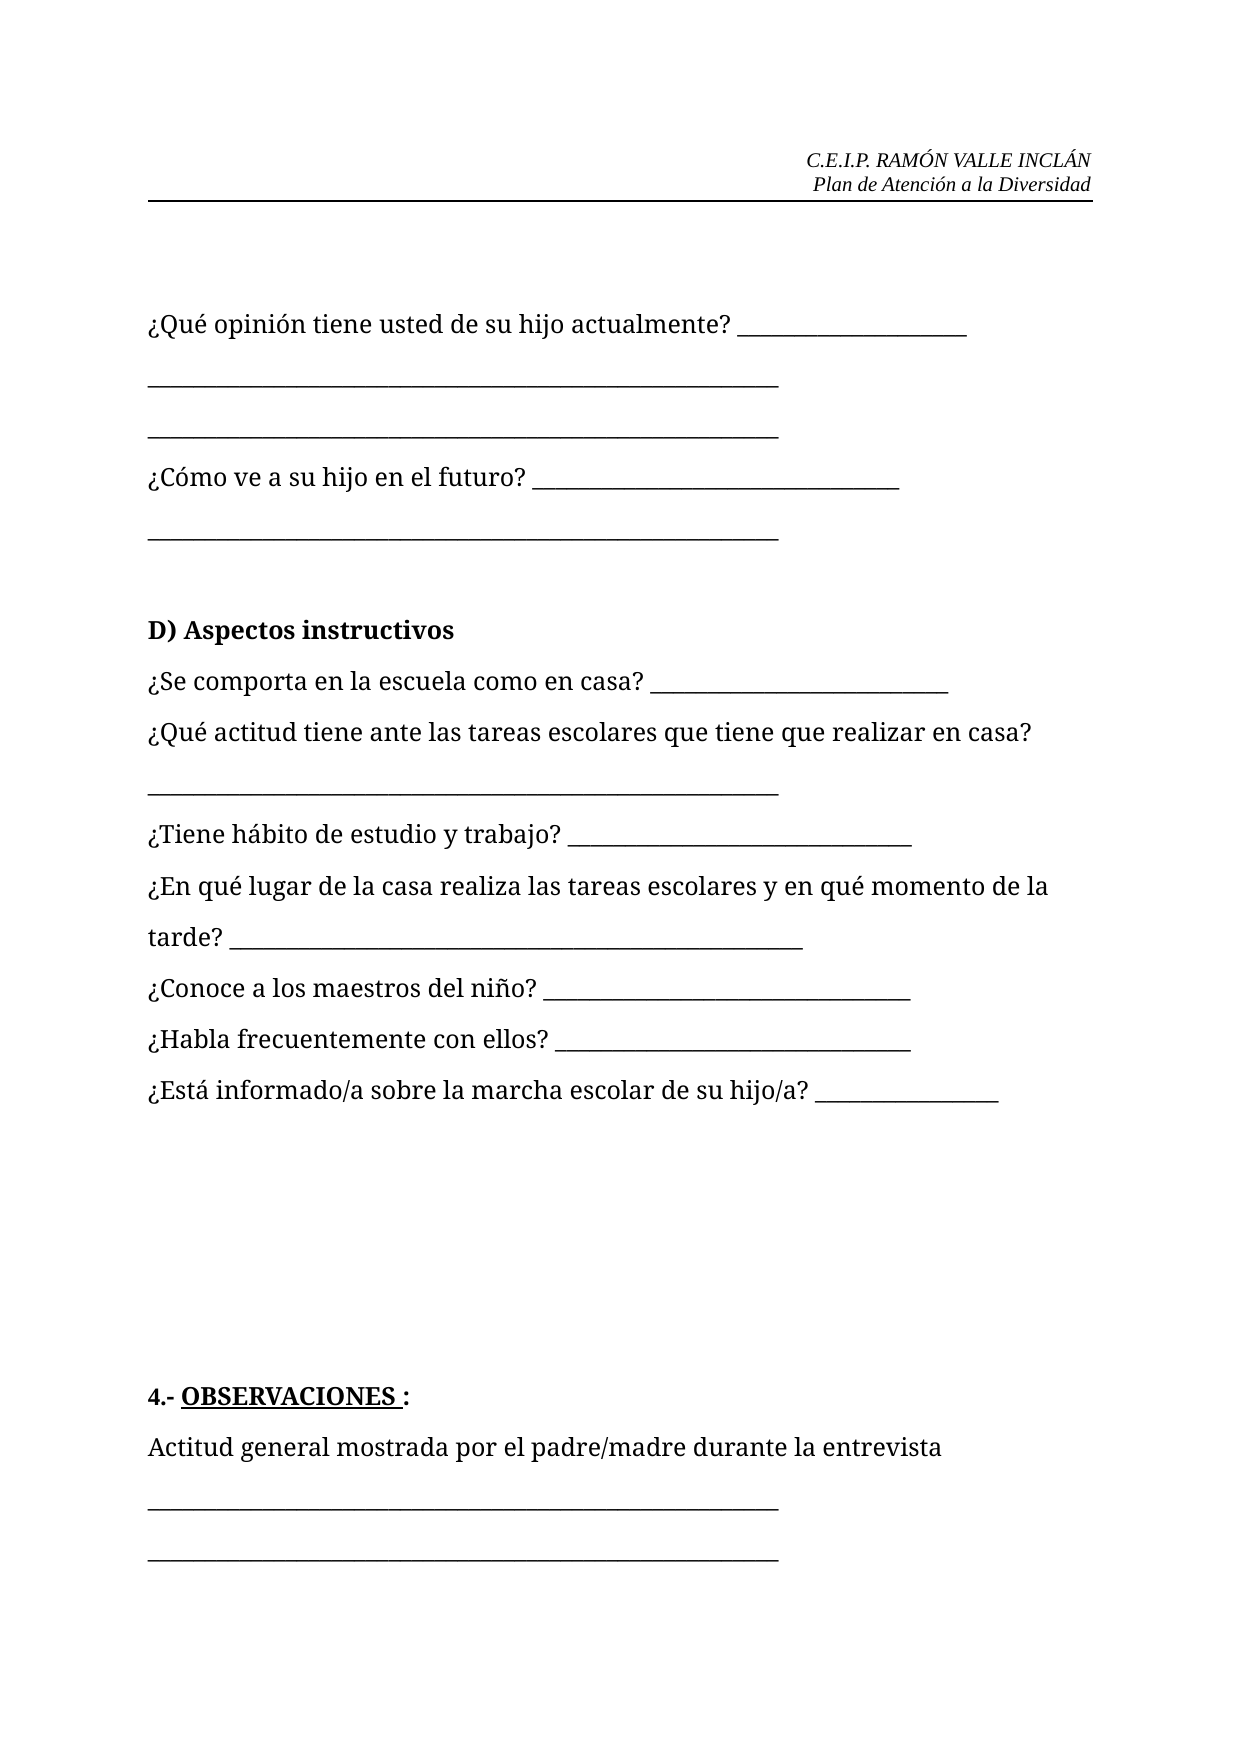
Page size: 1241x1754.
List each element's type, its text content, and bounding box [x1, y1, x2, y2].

text _______________________________________________________ [148, 1481, 1093, 1515]
text ¿Qué actitud tiene ante las tareas escolares que tiene que realizar en casa? [148, 715, 1093, 749]
text 4.- OBSERVACIONES : [148, 1379, 1093, 1413]
text ¿En qué lugar de la casa realiza las tareas escolares y en qué momento de la tarde? __________________________________________________ [148, 868, 1093, 953]
text _______________________________________________________ [148, 358, 1093, 392]
text _______________________________________________________ [148, 766, 1093, 800]
text _______________________________________________________ [148, 1532, 1093, 1566]
text ¿Qué opinión tiene usted de su hijo actualmente? ____________________ [148, 307, 1093, 341]
text _______________________________________________________ [148, 409, 1093, 443]
text ¿Habla frecuentemente con ellos? _______________________________ [148, 1021, 1093, 1055]
text ¿Está informado/a sobre la marcha escolar de su hijo/a? ________________ [148, 1072, 1093, 1106]
text ¿Conoce a los maestros del niño? ________________________________ [148, 970, 1093, 1004]
text ¿Cómo ve a su hijo en el futuro? ________________________________ _______________________________________________________ [148, 460, 1093, 545]
text D) Aspectos instructivos [148, 613, 1093, 647]
text ¿Tiene hábito de estudio y trabajo? ______________________________ [148, 817, 1093, 851]
text Actitud general mostrada por el padre/madre durante la entrevista [148, 1430, 1093, 1464]
text ¿Se comporta en la escuela como en casa? __________________________ [148, 664, 1093, 698]
